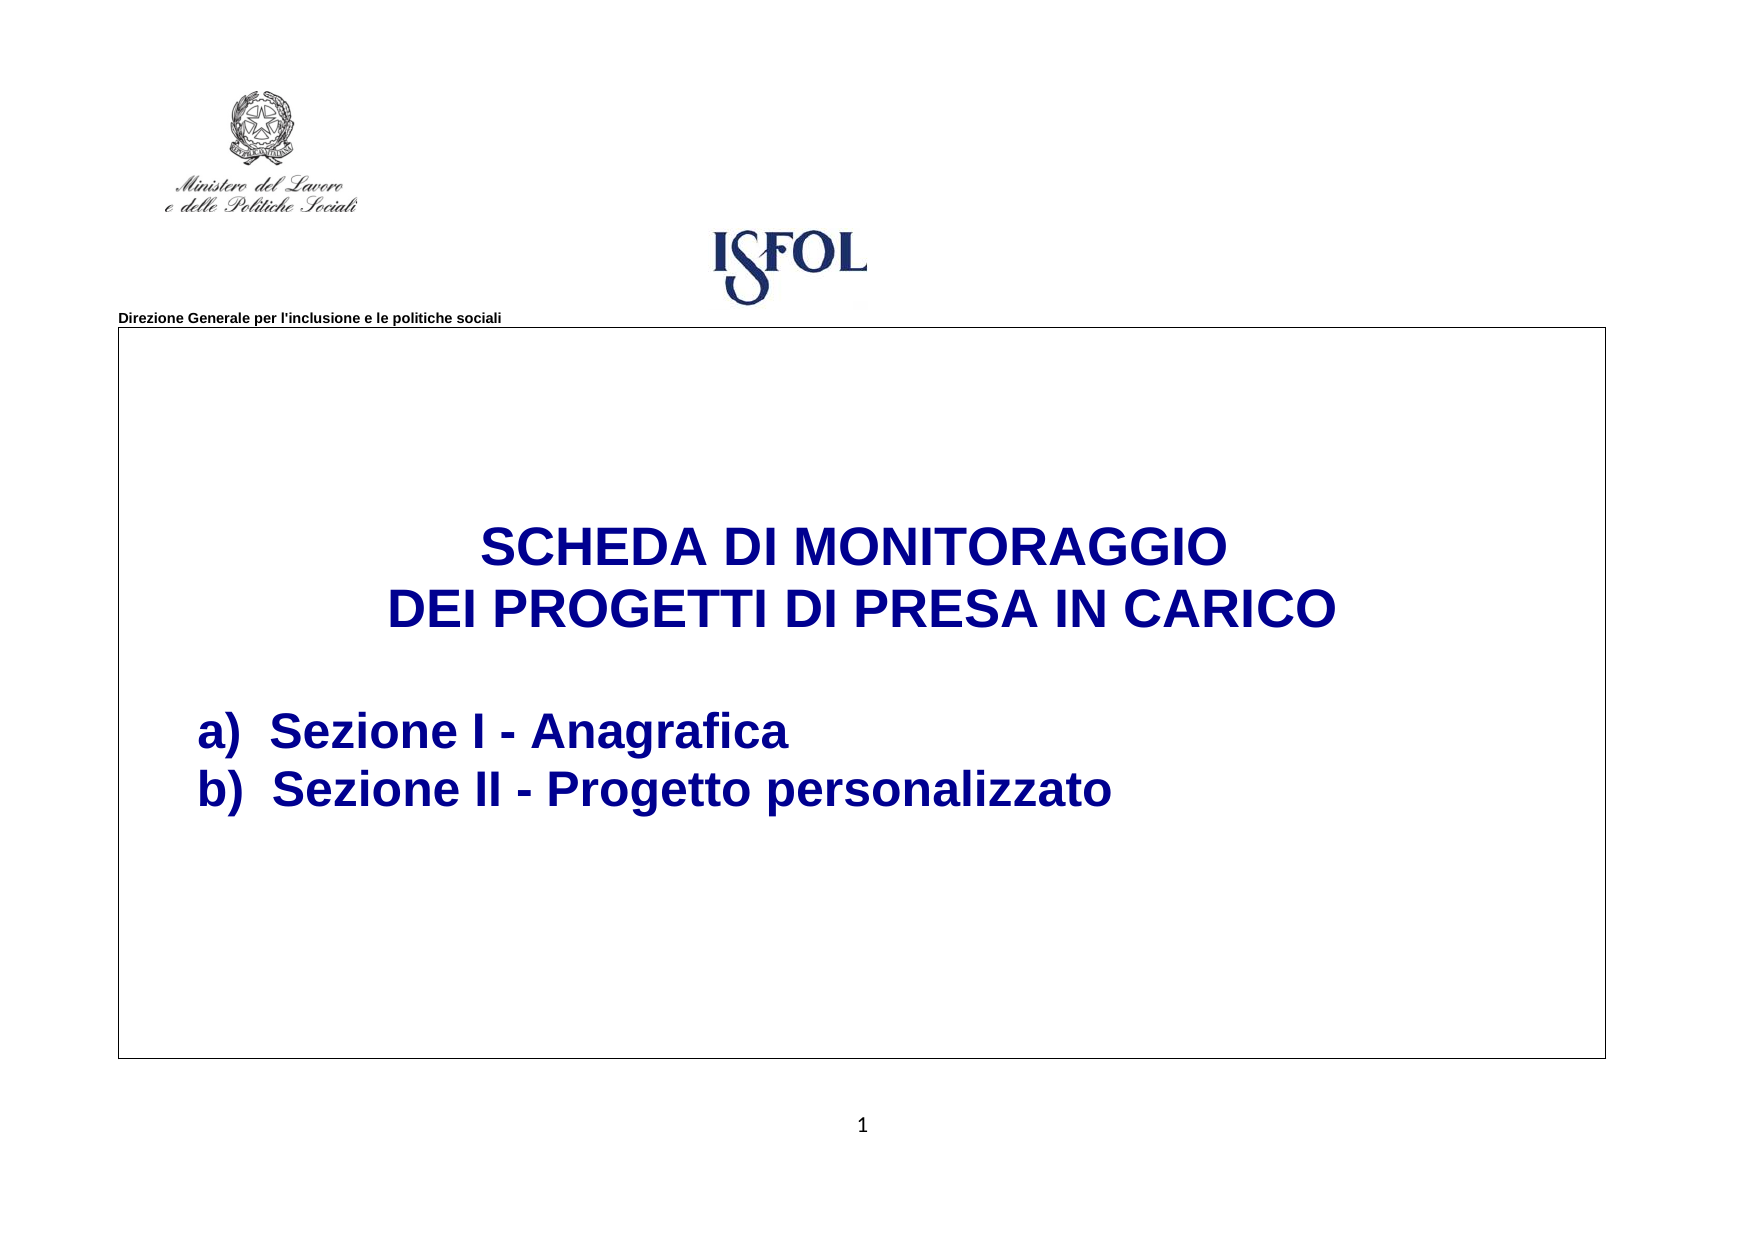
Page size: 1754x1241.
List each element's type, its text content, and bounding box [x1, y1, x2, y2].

text b) Sezione II - Progetto personalizzato [119, 758, 1605, 817]
text Direzione Generale per l'inclusione e le politiche sociali [118, 310, 1606, 327]
text a) Sezione I - Anagrafica [119, 701, 1605, 758]
text SCHEDA DI MONITORAGGIO [119, 514, 1605, 576]
text DEI PROGETTI DI PRESA IN CARICO [119, 576, 1605, 639]
